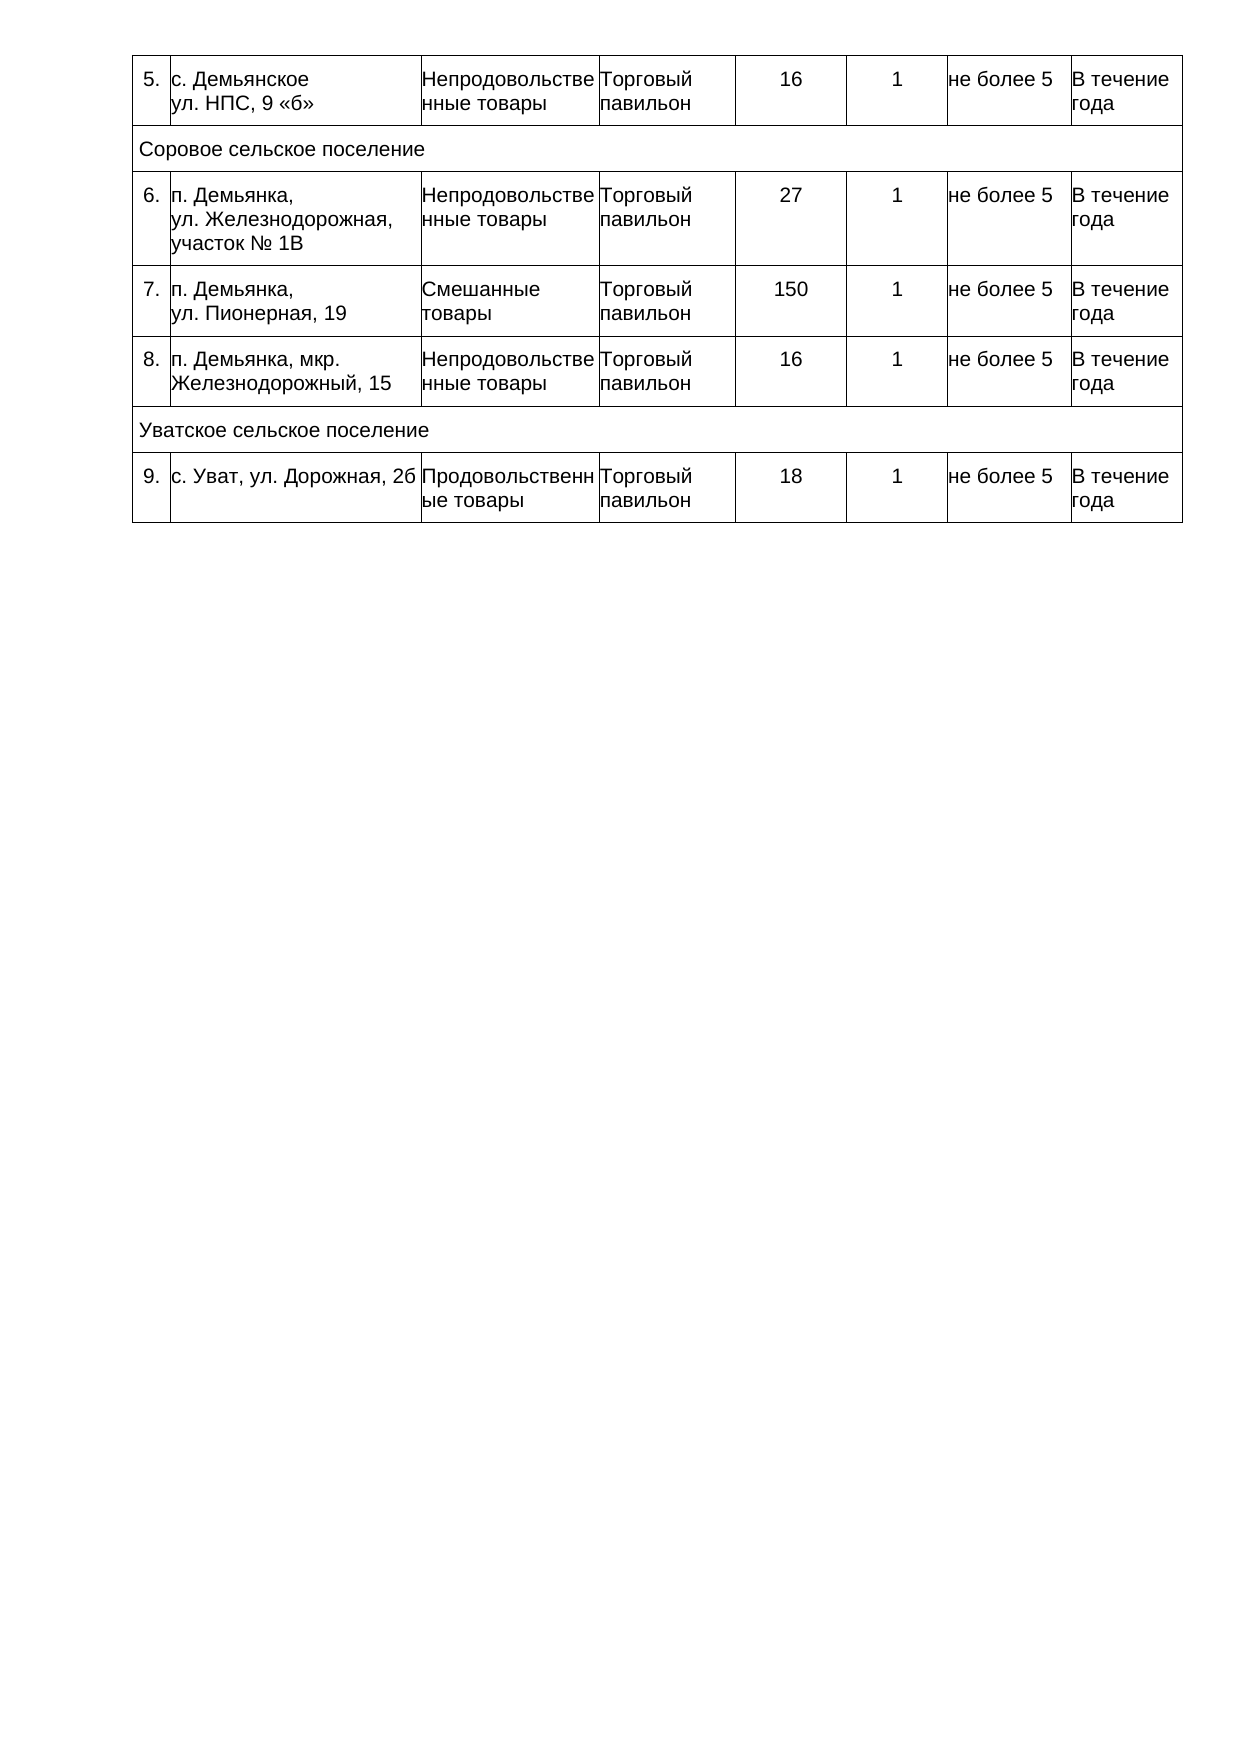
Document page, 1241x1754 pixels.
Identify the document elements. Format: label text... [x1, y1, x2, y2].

table_cell не более 5 [948, 266, 1071, 336]
table_cell 150 [736, 266, 846, 336]
table_cell 27 [736, 172, 846, 265]
table_cell п. Демьянка, ул. Железнодорожная, участок № 1В [171, 172, 421, 265]
table_cell 6. [133, 172, 170, 265]
table_cell не более 5 [948, 337, 1071, 406]
table_cell 1 [847, 172, 947, 265]
table_cell п. Демьянка, мкр. Железнодорожный, 15 [171, 337, 421, 406]
table_cell В течение года [1072, 56, 1182, 125]
table_cell не более 5 [948, 172, 1071, 265]
table_cell с. Демьянское ул. НПС, 9 «б» [171, 56, 421, 125]
table_cell Непродовольственные товары [422, 172, 599, 265]
table_cell Соровое сельское поселение [133, 126, 1182, 171]
table_cell Торговый павильон [600, 266, 735, 336]
table_cell Торговый павильон [600, 337, 735, 406]
table_cell 18 [736, 453, 846, 522]
table_cell Торговый павильон [600, 172, 735, 265]
table_cell Уватское сельское поселение [133, 407, 1182, 452]
table_cell В течение года [1072, 337, 1182, 406]
table_cell с. Уват, ул. Дорожная, 2б [171, 453, 421, 522]
table_cell п. Демьянка, ул. Пионерная, 19 [171, 266, 421, 336]
table_cell В течение года [1072, 453, 1182, 522]
table_cell 9. [133, 453, 170, 522]
table_cell 1 [847, 56, 947, 125]
table_cell В течение года [1072, 266, 1182, 336]
table_cell Непродовольственные товары [422, 337, 599, 406]
table_cell Смешанные товары [422, 266, 599, 336]
table_cell 8. [133, 337, 170, 406]
table_cell 5. [133, 56, 170, 125]
table_cell 7. [133, 266, 170, 336]
table_cell 16 [736, 337, 846, 406]
table_cell В течение года [1072, 172, 1182, 265]
table_cell 1 [847, 453, 947, 522]
table_cell Торговый павильон [600, 453, 735, 522]
table_cell Торговый павильон [600, 56, 735, 125]
table_cell Продовольственные товары [422, 453, 599, 522]
table_cell 1 [847, 266, 947, 336]
table_cell не более 5 [948, 56, 1071, 125]
table_cell 1 [847, 337, 947, 406]
table_cell не более 5 [948, 453, 1071, 522]
table_cell Непродовольственные товары [422, 56, 599, 125]
table_cell 16 [736, 56, 846, 125]
